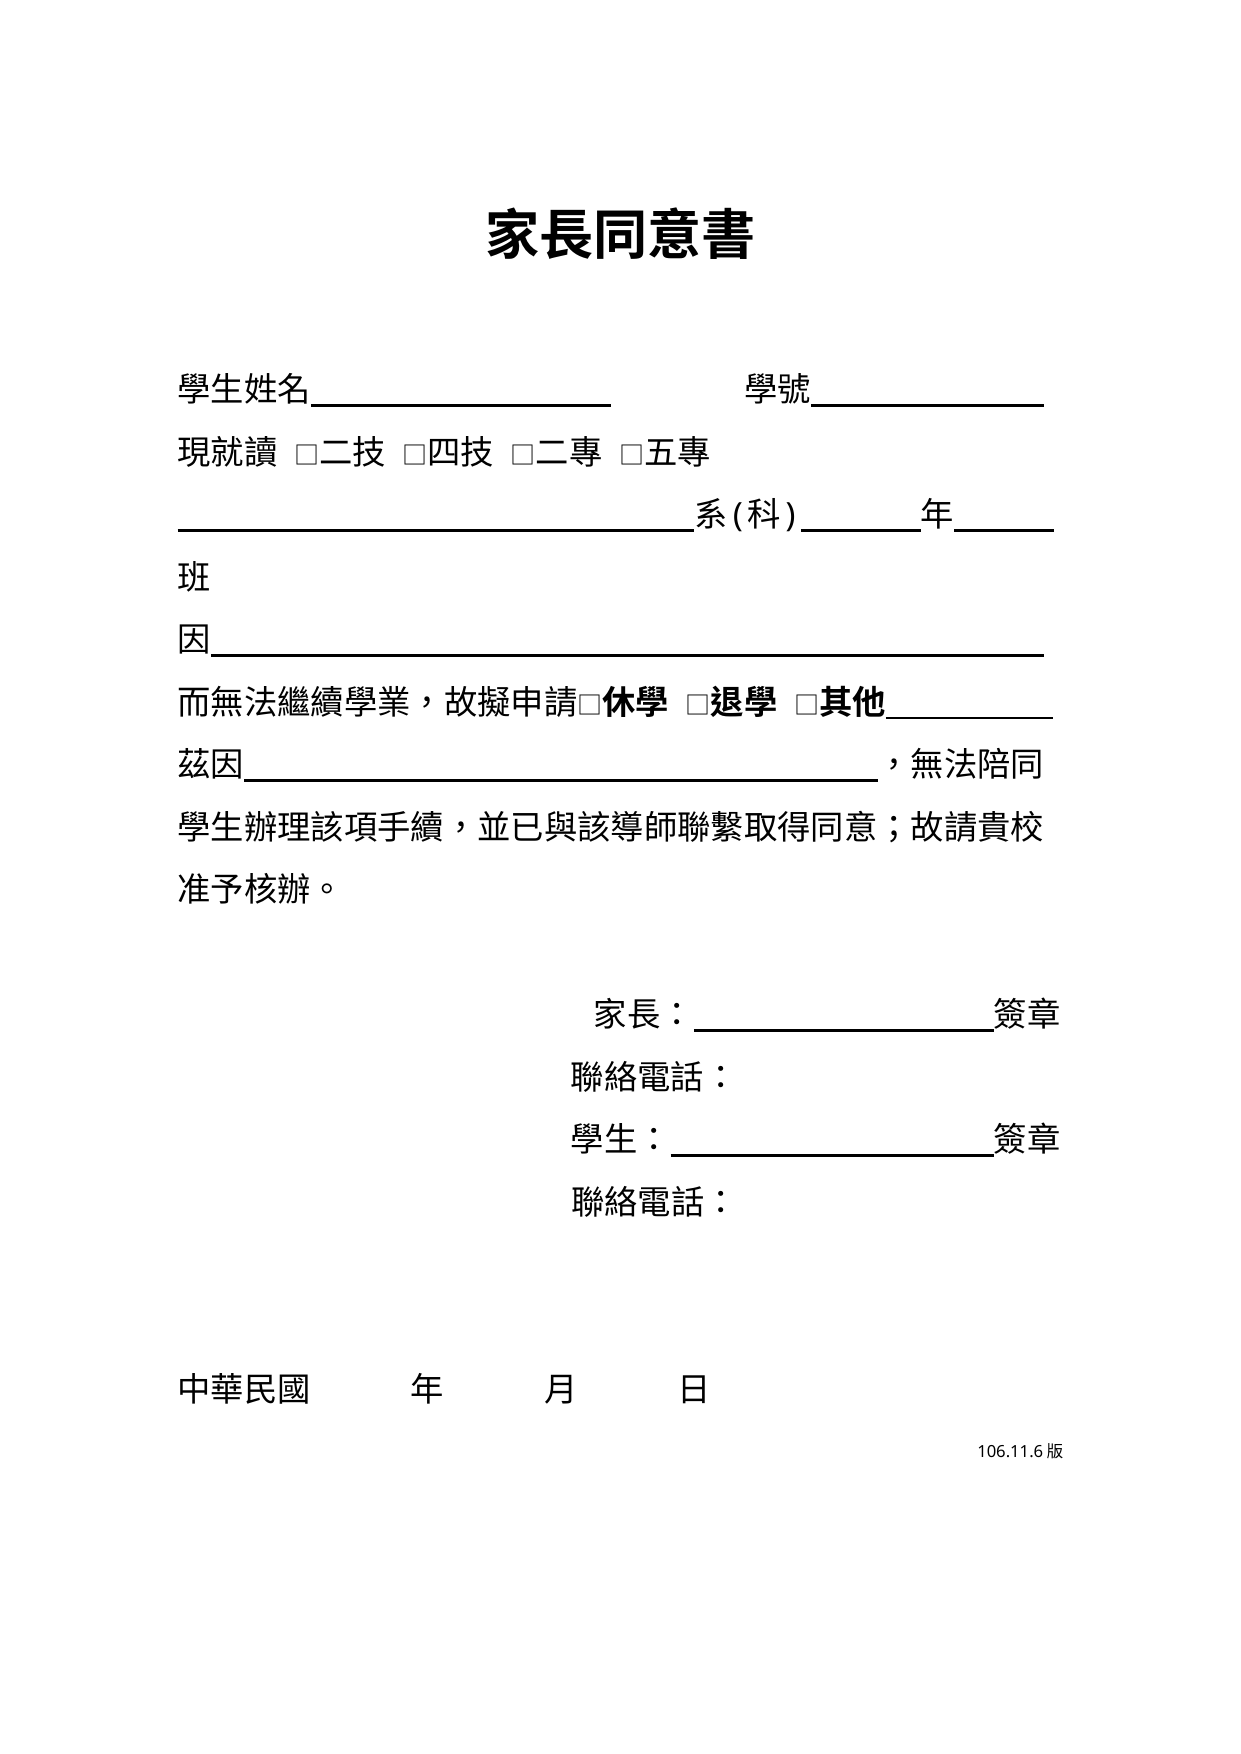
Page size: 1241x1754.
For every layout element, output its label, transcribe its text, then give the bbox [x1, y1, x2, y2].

text 學生姓名 學號 [177, 346, 1063, 408]
text 中華民國 年 月 日 [177, 1346, 1063, 1408]
text 聯絡電話： [177, 1158, 1063, 1221]
text 系(科) 年 班 [177, 471, 1063, 596]
text 學生： 簽章 [244, 1096, 1063, 1158]
text 因 [177, 596, 1063, 658]
text 而無法繼續學業，故擬申請□休學 □退學 □其他 [177, 658, 1063, 721]
text 106.11.6版 [177, 1408, 1063, 1471]
text 茲因 ，無法陪同學生辦理該項手續，並已與該導師聯繫取得同意；故請貴校准予核辦。 [177, 721, 1063, 908]
text 家長同意書 [177, 158, 1063, 283]
text 家長： 簽章 [244, 971, 1063, 1033]
text 聯絡電話： [244, 1033, 1063, 1096]
text 現就讀 □二技 □四技 □二專 □五專 [177, 408, 1063, 471]
